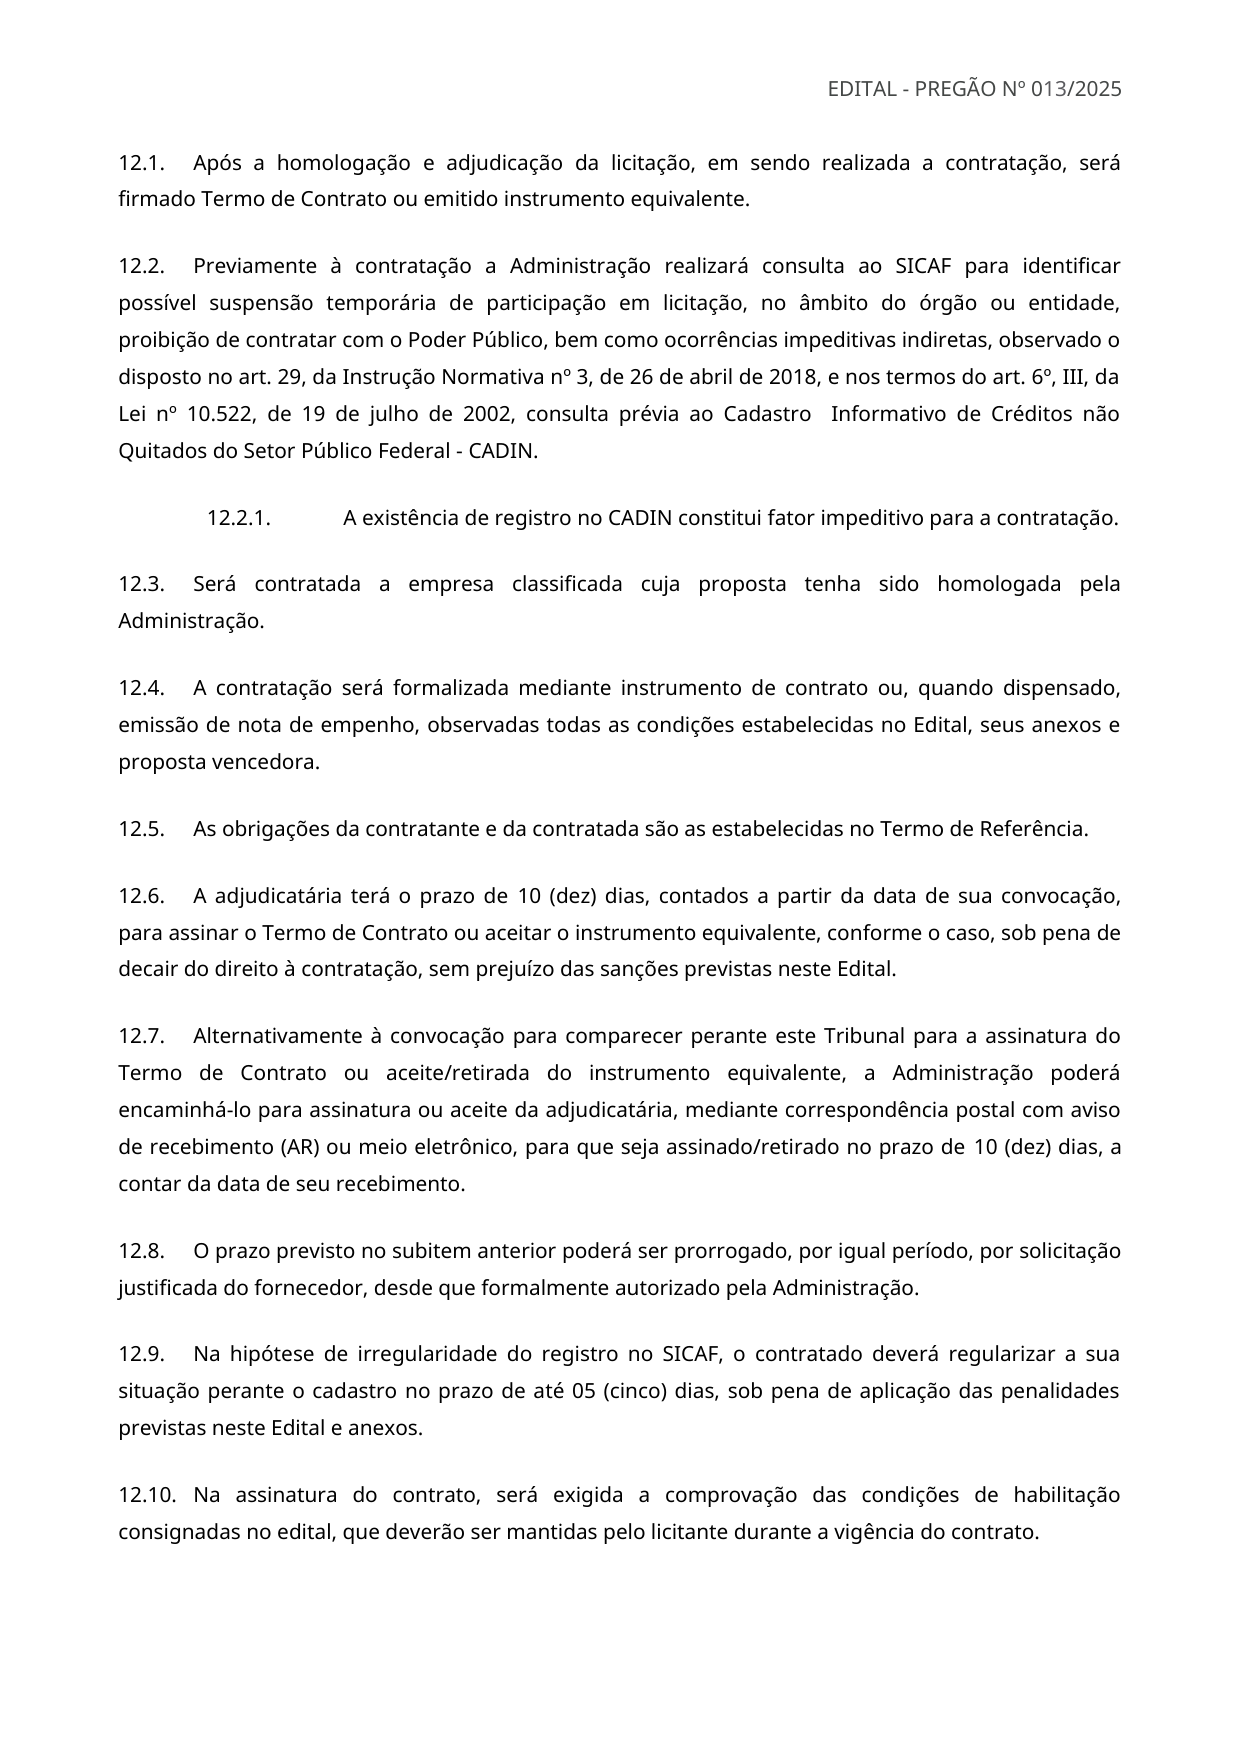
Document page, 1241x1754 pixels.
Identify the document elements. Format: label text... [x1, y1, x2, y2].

list A adjudicatária terá o prazo de 10 (dez) dias, contados a partir da data de sua convocação, para assinar o Termo de Contrato ou aceitar o instrumento equivalente, conforme o caso, sob pena de decair do direito à contratação, sem prejuízo das sanções previstas neste Edital. [118, 881, 1122, 983]
list Alternativamente à convocação para comparecer perante este Tribunal para a assinatura do Termo de Contrato ou aceite/retirada do instrumento equivalente, a Administração poderá encaminhá-lo para assinatura ou aceite da adjudicatária, mediante correspondência postal com aviso de recebimento (AR) ou meio eletrônico, para que seja assinado/retirado no prazo de 10 (dez) dias, a contar da data de seu recebimento. [118, 1021, 1122, 1197]
list As obrigações da contratante e da contratada são as estabelecidas no Termo de Referência. [118, 814, 1122, 842]
list Previamente à contratação a Administração realizará consulta ao SICAF para identificar possível suspensão temporária de participação em licitação, no âmbito do órgão ou entidade, proibição de contratar com o Poder Público, bem como ocorrências impeditivas indiretas, observado o disposto no art. 29, da Instrução Normativa nº 3, de 26 de abril de 2018, e nos termos do art. 6º, III, da Lei nº 10.522, de 19 de julho de 2002, consulta prévia ao Cadastro Informativo de Créditos não Quitados do Setor Público Federal - CADIN. [118, 251, 1122, 464]
list Após a homologação e adjudicação da licitação, em sendo realizada a contratação, será firmado Termo de Contrato ou emitido instrumento equivalente. [118, 148, 1122, 213]
list Na assinatura do contrato, será exigida a comprovação das condições de habilitação consignadas no edital, que deverão ser mantidas pelo licitante durante a vigência do contrato. [118, 1480, 1122, 1546]
list Na hipótese de irregularidade do registro no SICAF, o contratado deverá regularizar a sua situação perante o cadastro no prazo de até 05 (cinco) dias, sob pena de aplicação das penalidades previstas neste Edital e anexos. [118, 1339, 1122, 1442]
list A contratação será formalizada mediante instrumento de contrato ou, quando dispensado, emissão de nota de empenho, observadas todas as condições estabelecidas no Edital, seus anexos e proposta vencedora. [118, 673, 1122, 776]
list O prazo previsto no subitem anterior poderá ser prorrogado, por igual período, por solicitação justificada do fornecedor, desde que formalmente autorizado pela Administração. [118, 1236, 1122, 1301]
list Será contratada a empresa classificada cuja proposta tenha sido homologada pela Administração. [118, 569, 1122, 635]
list A existência de registro no CADIN constitui fator impeditivo para a contratação. [207, 503, 1122, 531]
